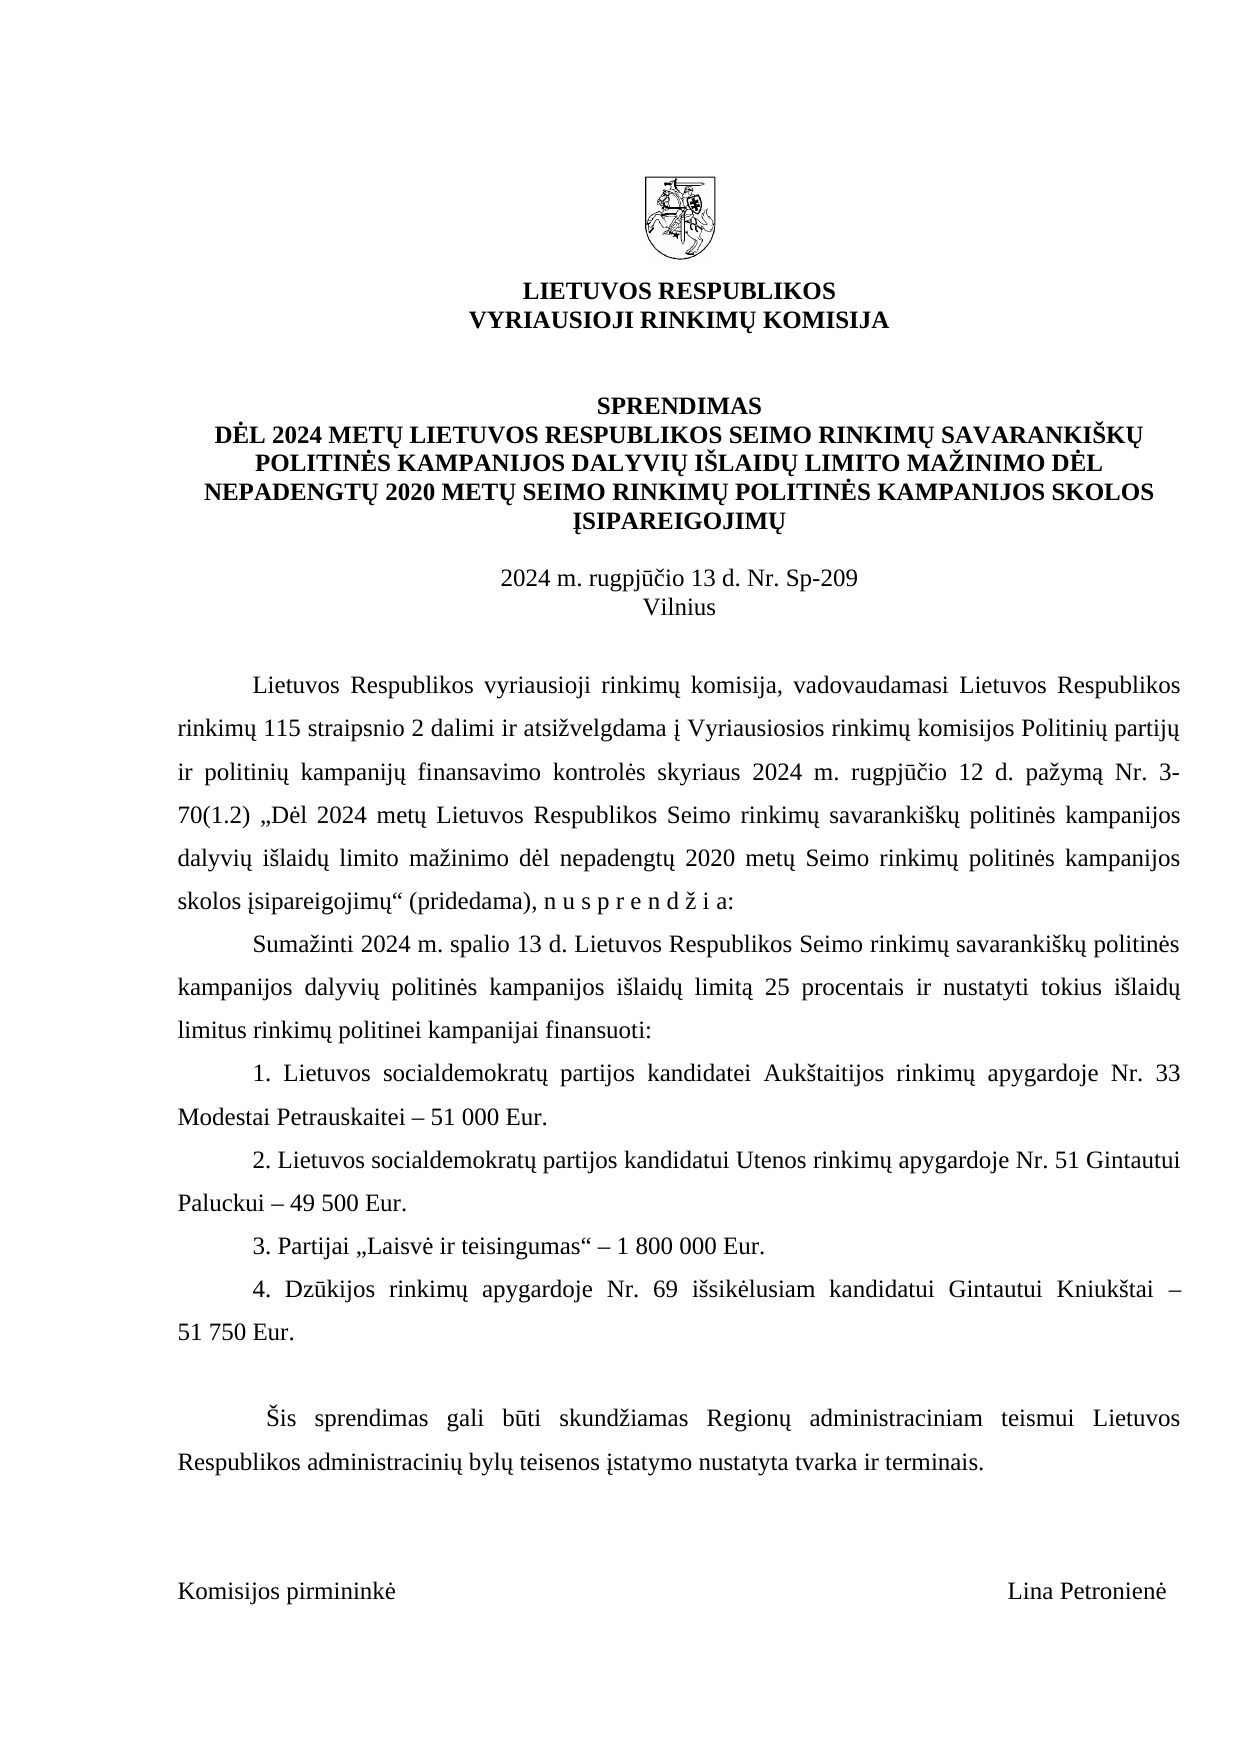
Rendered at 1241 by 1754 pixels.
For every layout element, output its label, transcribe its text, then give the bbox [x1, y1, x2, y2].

text 2024 m. rugpjūčio 13 d. Nr. Sp-209 [177, 563, 1181, 592]
text DĖL 2024 METŲ LIETUVOS RESPUBLIKOS SEIMO RINKIMŲ SAVARANKIŠKŲ POLITINĖS KAMPANIJOS DALYVIŲ IŠLAIDŲ LIMITO MAŽINIMO DĖL NEPADENGTŲ 2020 METŲ SEIMO RINKIMŲ POLITINĖS KAMPANIJOS SKOLOS ĮSIPAREIGOJIMŲ [177, 420, 1181, 535]
text 3. Partijai „Laisvė ir teisingumas“ – 1 800 000 Eur. [177, 1231, 1181, 1260]
text Sumažinti 2024 m. spalio 13 d. Lietuvos Respublikos Seimo rinkimų savarankiškų politinės kampanijos dalyvių politinės kampanijos išlaidų limitą 25 procentais ir nustatyti tokius išlaidų limitus rinkimų politinei kampanijai finansuoti: [177, 929, 1181, 1044]
text LIETUVOS RESPUBLIKOS [177, 276, 1181, 305]
text VYRIAUSIOJI RINKIMŲ KOMISIJA [177, 305, 1181, 333]
text 1. Lietuvos socialdemokratų partijos kandidatei Aukštaitijos rinkimų apygardoje Nr. 33 Modestai Petrauskaitei – 51 000 Eur. [177, 1058, 1181, 1130]
text Šis sprendimas gali būti skundžiamas Regionų administraciniam teismui Lietuvos Respublikos administracinių bylų teisenos įstatymo nustatyta tvarka ir terminais. [177, 1403, 1181, 1475]
text Komisijos pirmininkė Lina Petronienė [177, 1576, 1181, 1605]
text Lietuvos Respublikos vyriausioji rinkimų komisija, vadovaudamasi Lietuvos Respublikos rinkimų 115 straipsnio 2 dalimi ir atsižvelgdama į Vyriausiosios rinkimų komisijos Politinių partijų ir politinių kampanijų finansavimo kontrolės skyriaus 2024 m. rugpjūčio 12 d. pažymą Nr. 3-70(1.2) „Dėl 2024 metų Lietuvos Respublikos Seimo rinkimų savarankiškų politinės kampanijos dalyvių išlaidų limito mažinimo dėl nepadengtų 2020 metų Seimo rinkimų politinės kampanijos skolos įsipareigojimų“ (pridedama), nusprendžia: [177, 670, 1181, 915]
text Sprendimas [177, 391, 1181, 420]
text Vilnius [177, 592, 1181, 621]
text 2. Lietuvos socialdemokratų partijos kandidatui Utenos rinkimų apygardoje Nr. 51 Gintautui Paluckui – 49 500 Eur. [177, 1145, 1181, 1217]
text 4. Dzūkijos rinkimų apygardoje Nr. 69 išsikėlusiam kandidatui Gintautui Kniukštai – 51 750 Eur. [177, 1274, 1181, 1346]
